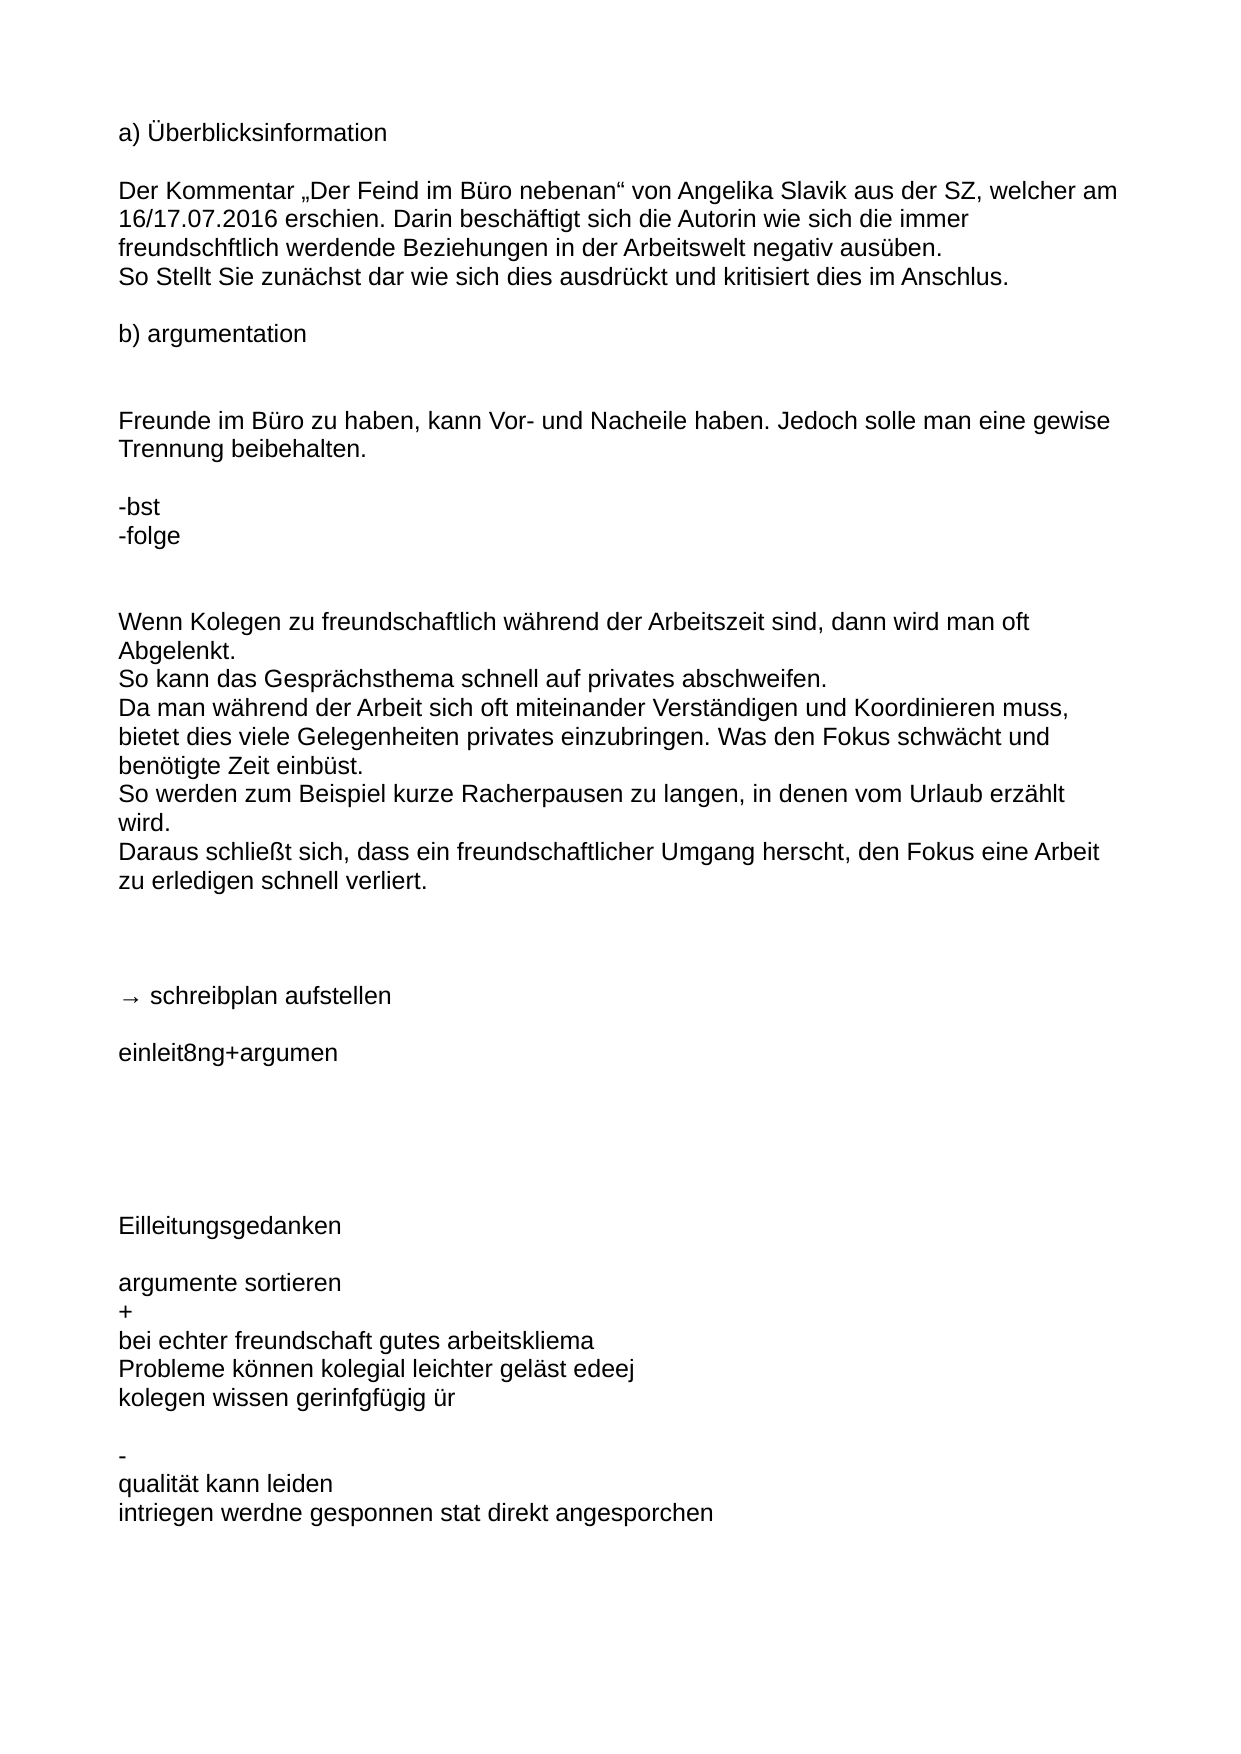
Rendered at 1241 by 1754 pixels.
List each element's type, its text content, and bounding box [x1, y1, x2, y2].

text Wenn Kolegen zu freundschaftlich während der Arbeitszeit sind, dann wird man oft Abgelenkt. [118, 607, 1122, 664]
text einleit8ng+argumen [118, 1038, 1122, 1067]
text a) Überblicksinformation [118, 118, 1122, 147]
text Der Kommentar „Der Feind im Büro nebenan“ von Angelika Slavik aus der SZ, welcher am 16/17.07.2016 erschien. Darin beschäftigt sich die Autorin wie sich die immer freundschftlich werdende Beziehungen in der Arbeitswelt negativ ausüben. [118, 176, 1122, 262]
text -bst [118, 492, 1122, 521]
text - [118, 1441, 1122, 1469]
text bei echter freundschaft gutes arbeitskliema [118, 1326, 1122, 1354]
text + [118, 1297, 1122, 1326]
text Daraus schließt sich, dass ein freundschaftlicher Umgang herscht, den Fokus eine Arbeit zu erledigen schnell verliert. [118, 837, 1122, 894]
text Da man während der Arbeit sich oft miteinander Verständigen und Koordinieren muss, bietet dies viele Gelegenheiten privates einzubringen. Was den Fokus schwächt und benötigte Zeit einbüst. [118, 693, 1122, 779]
text Eilleitungsgedanken [118, 1211, 1122, 1239]
text qualität kann leiden [118, 1469, 1122, 1498]
text Freunde im Büro zu haben, kann Vor- und Nacheile haben. Jedoch solle man eine gewise Trennung beibehalten. [118, 406, 1122, 463]
text Probleme können kolegial leichter geläst edeej [118, 1354, 1122, 1383]
text -folge [118, 521, 1122, 549]
text argumente sortieren [118, 1268, 1122, 1297]
text So werden zum Beispiel kurze Racherpausen zu langen, in denen vom Urlaub erzählt wird. [118, 779, 1122, 837]
text kolegen wissen gerinfgfügig ür [118, 1383, 1122, 1412]
text → schreibplan aufstellen [118, 981, 1122, 1009]
text So kann das Gesprächsthema schnell auf privates abschweifen. [118, 664, 1122, 693]
text intriegen werdne gesponnen stat direkt angesporchen [118, 1498, 1122, 1527]
text So Stellt Sie zunächst dar wie sich dies ausdrückt und kritisiert dies im Anschlus. [118, 262, 1122, 291]
text b) argumentation [118, 319, 1122, 348]
